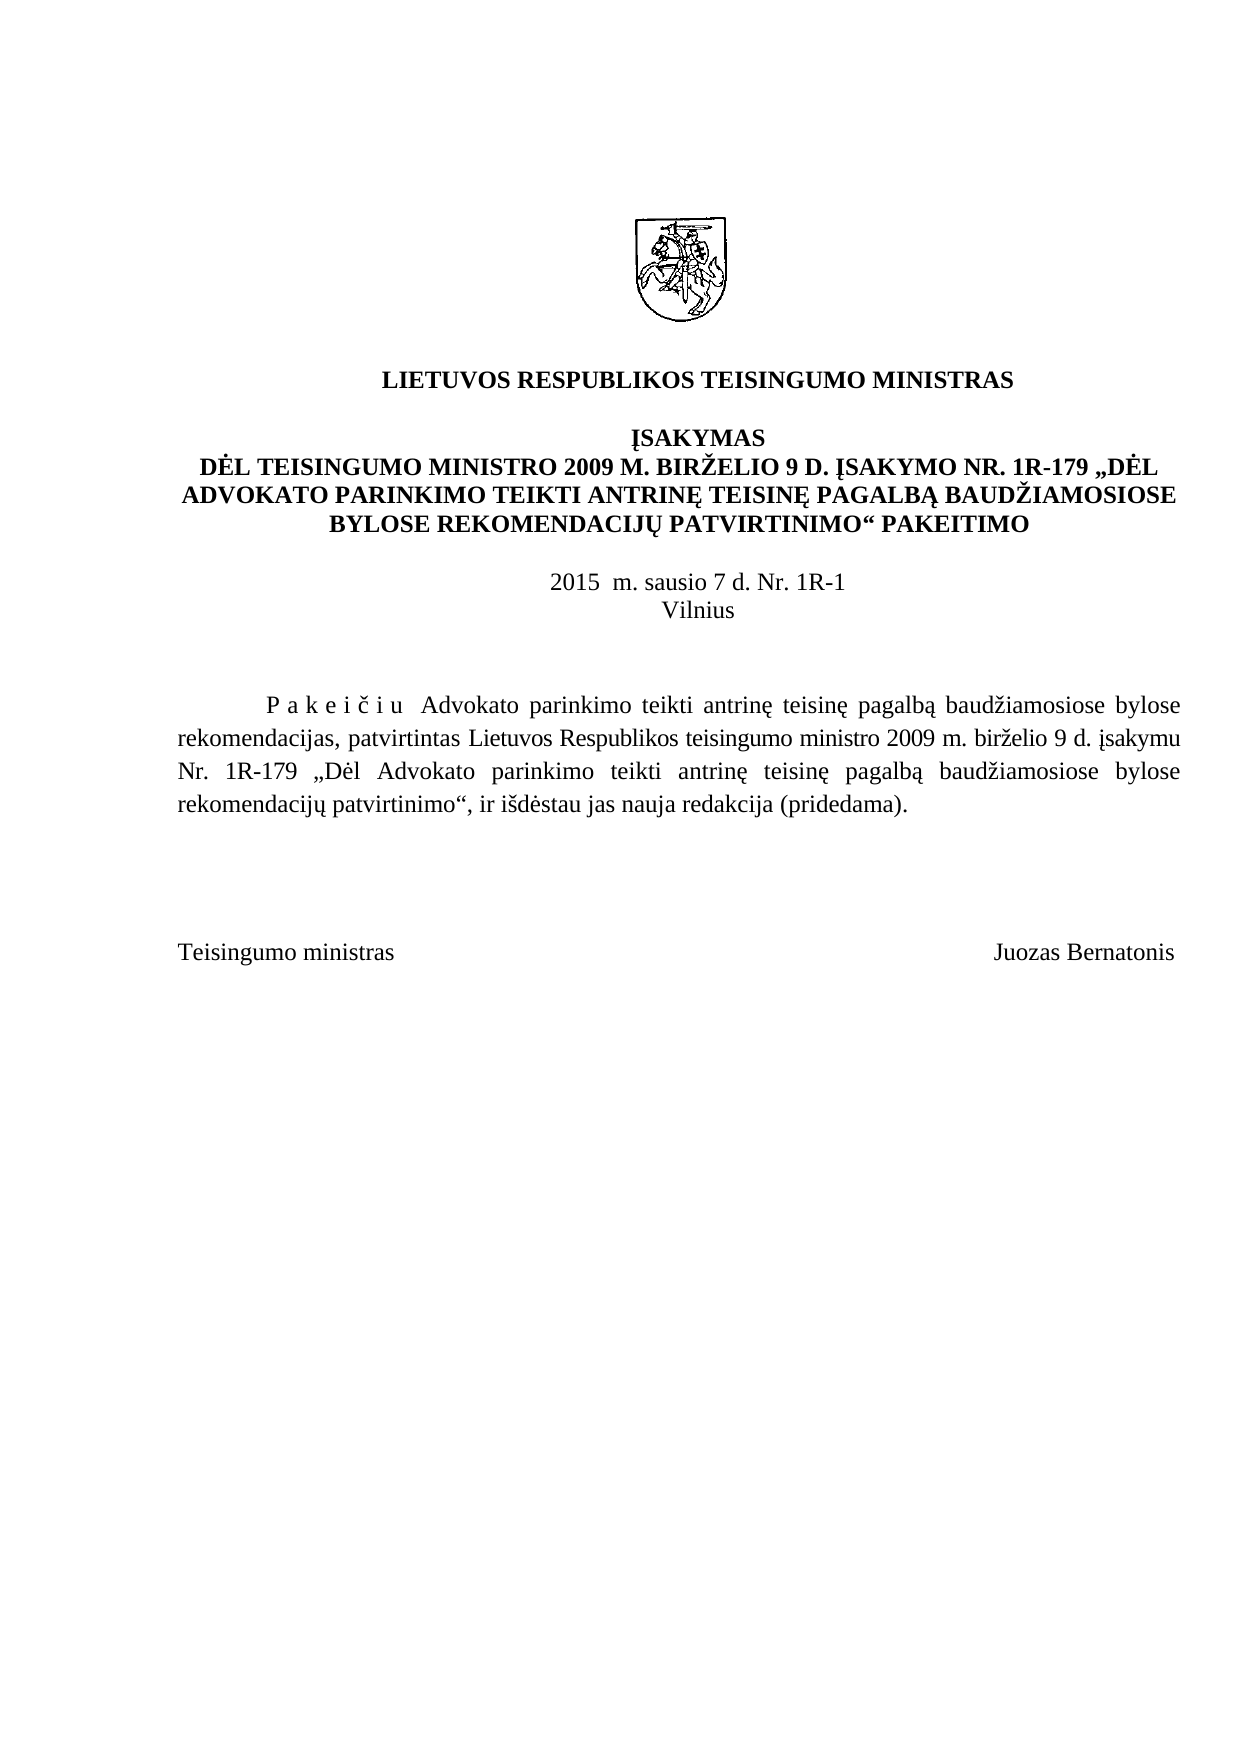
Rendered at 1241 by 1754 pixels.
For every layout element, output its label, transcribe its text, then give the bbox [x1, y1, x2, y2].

text 2015 m. sausio 7 d. Nr. 1R-1 [177, 567, 1219, 596]
text DĖL TEISINGUMO MINISTRO 2009 M. birželio 9 D. ĮSAKYMO Nr. 1R-179 „DĖL ADVOKATO PARINKIMO TEIKTI ANTRINĘ TEISINĘ PAGALBĄ BAUDŽIAMOSIOSE BYLOSE REKOMENDACIJŲ PATVIRTINIMO“ PAKEITIMO [177, 452, 1181, 538]
text ĮSAKYMAS [177, 423, 1219, 452]
text Pakeičiu Advokato parinkimo teikti antrinę teisinę pagalbą baudžiamosiose bylose rekomendacijas, patvirtintas Lietuvos Respublikos teisingumo ministro 2009 m. birželio 9 d. įsakymu Nr. 1R-179 „Dėl Advokato parinkimo teikti antrinę teisinę pagalbą baudžiamosiose bylose rekomendacijų patvirtinimo“, ir išdėstau jas nauja redakcija (pridedama). [177, 690, 1181, 818]
text Teisingumo ministras Juozas Bernatonis [177, 937, 1181, 966]
text LIETUVOS RESPUBLIKOS TEISINGUMO MINISTRAS [177, 366, 1219, 394]
text Vilnius [177, 596, 1219, 624]
